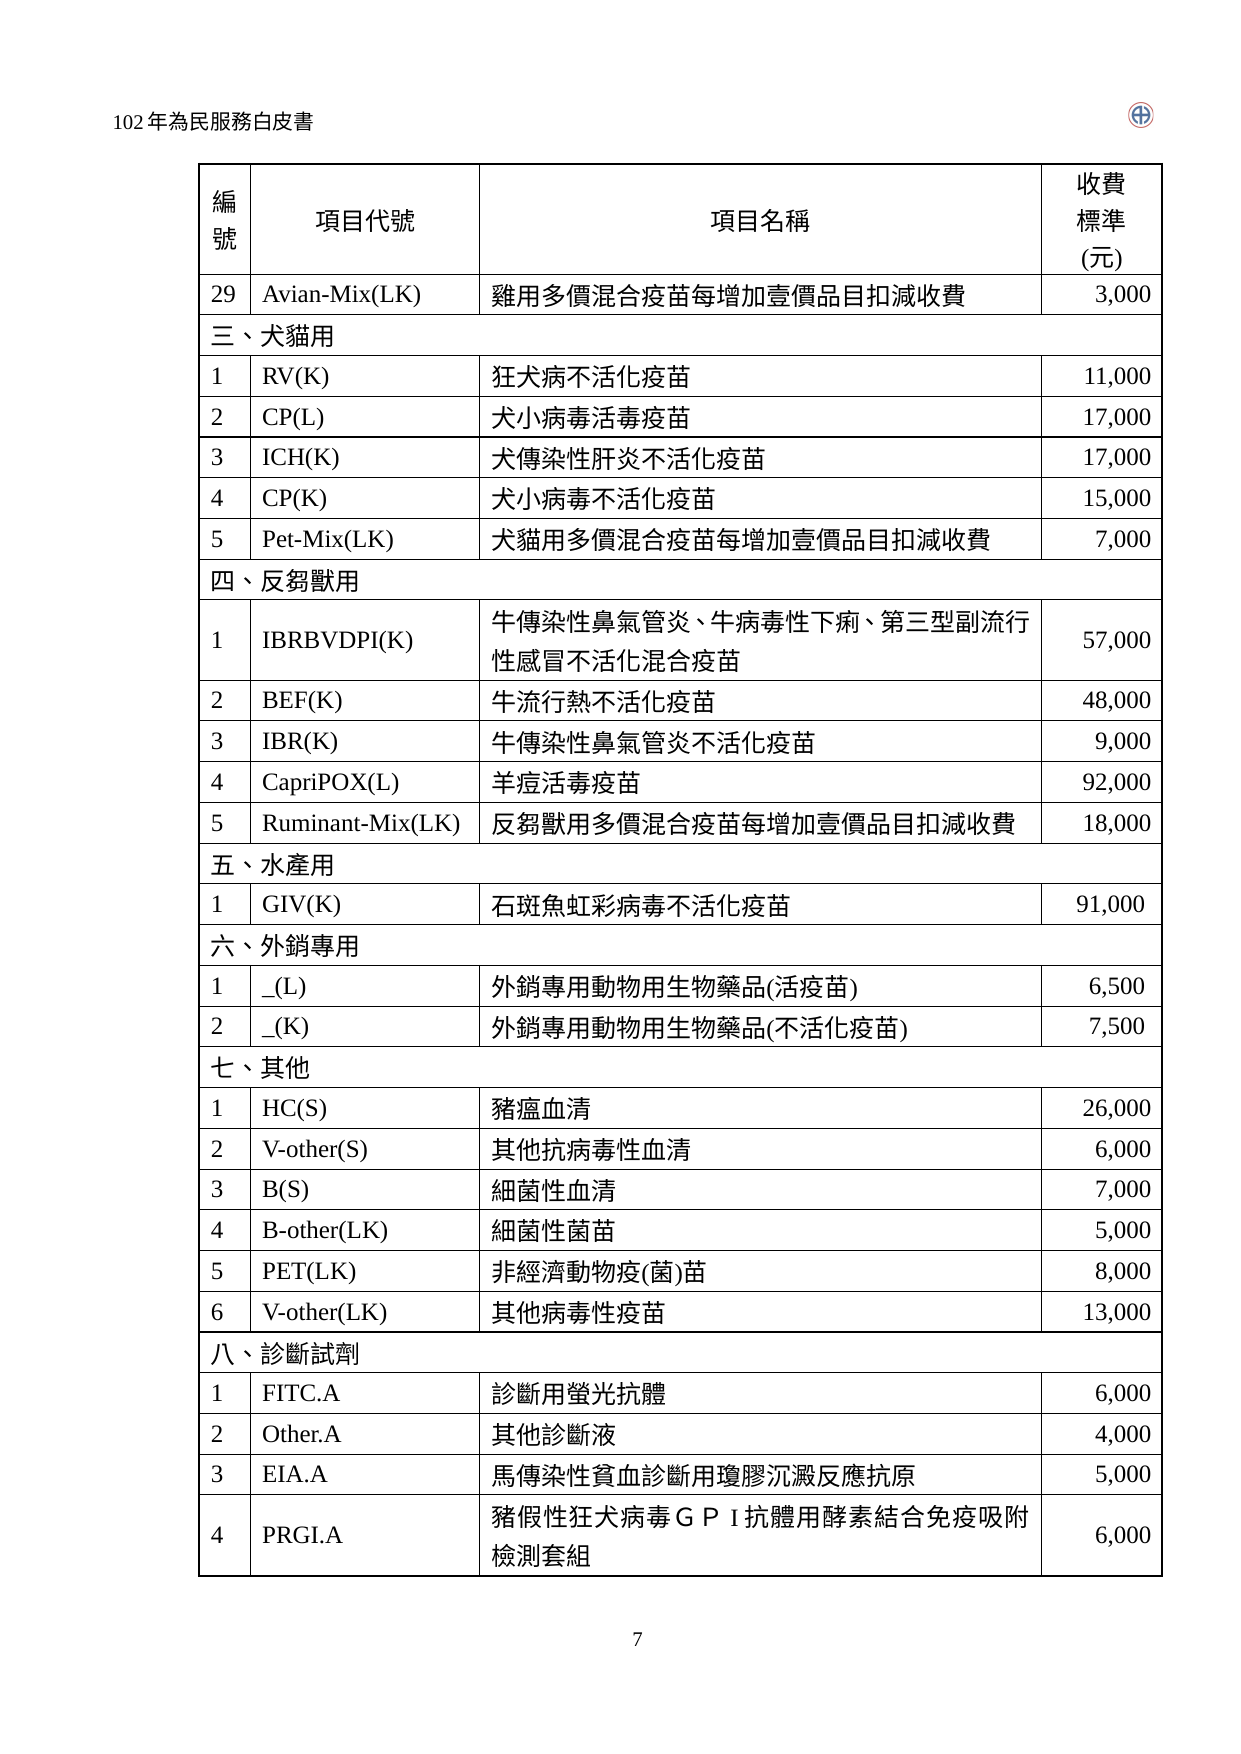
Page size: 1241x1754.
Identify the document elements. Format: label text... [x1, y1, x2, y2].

table_cell 26,000 [1042, 1088, 1161, 1128]
table_cell 診斷用螢光抗體 [480, 1373, 1041, 1413]
table_cell 牛傳染性鼻氣管炎、牛病毒性下痢、第三型副流行性感冒不活化混合疫苗 [480, 600, 1041, 680]
table_cell 牛流行熱不活化疫苗 [480, 681, 1041, 720]
table_cell 3 [200, 438, 250, 477]
table_cell 豬瘟血清 [480, 1088, 1041, 1128]
table_cell 6 [200, 1292, 250, 1331]
table_cell 8,000 [1042, 1251, 1161, 1291]
table_cell 2 [200, 1007, 250, 1046]
table_cell V-other(S) [251, 1129, 479, 1168]
table_cell 4 [200, 478, 250, 518]
table_cell 6,500 [1042, 966, 1161, 1006]
table_cell 反芻獸用多價混合疫苗每增加壹價品目扣減收費 [480, 803, 1041, 843]
table_cell 細菌性血清 [480, 1170, 1041, 1209]
table_cell 13,000 [1042, 1292, 1161, 1331]
table_cell 5,000 [1042, 1210, 1161, 1250]
table_cell 6,000 [1042, 1495, 1161, 1575]
table_cell 2 [200, 1129, 250, 1168]
table_cell 其他抗病毒性血清 [480, 1129, 1041, 1168]
table_cell 1 [200, 1373, 250, 1413]
table_cell 7,000 [1042, 519, 1161, 558]
table_cell 細菌性菌苗 [480, 1210, 1041, 1250]
table_cell _(K) [251, 1007, 479, 1046]
table_cell PET(LK) [251, 1251, 479, 1291]
table_cell 6,000 [1042, 1129, 1161, 1168]
table_cell IBRBVDPI(K) [251, 600, 479, 680]
table_cell IBR(K) [251, 721, 479, 761]
table_cell Ruminant-Mix(LK) [251, 803, 479, 843]
table_cell 9,000 [1042, 721, 1161, 761]
table_cell 3 [200, 1455, 250, 1494]
picture [1128, 102, 1154, 128]
table_cell B-other(LK) [251, 1210, 479, 1250]
table_cell 5,000 [1042, 1455, 1161, 1494]
table_cell 羊痘活毒疫苗 [480, 762, 1041, 802]
table_cell 1 [200, 966, 250, 1006]
table_cell RV(K) [251, 356, 479, 396]
table_cell 2 [200, 397, 250, 436]
table_cell 91,000 [1042, 884, 1161, 924]
table_cell ICH(K) [251, 438, 479, 477]
table_cell 犬小病毒不活化疫苗 [480, 478, 1041, 518]
table_cell CP(L) [251, 397, 479, 436]
table_cell 犬傳染性肝炎不活化疫苗 [480, 438, 1041, 477]
table_cell 5 [200, 1251, 250, 1291]
table_cell 豬假性狂犬病毒ＧＰI抗體用酵素結合免疫吸附檢測套組 [480, 1495, 1041, 1575]
table_cell 石斑魚虹彩病毒不活化疫苗 [480, 884, 1041, 924]
table_cell 六、外銷專用 [200, 925, 1161, 965]
table_cell EIA.A [251, 1455, 479, 1494]
table_cell 狂犬病不活化疫苗 [480, 356, 1041, 396]
table_cell BEF(K) [251, 681, 479, 720]
table_cell 4,000 [1042, 1414, 1161, 1453]
table_cell CapriPOX(L) [251, 762, 479, 802]
table_cell 其他診斷液 [480, 1414, 1041, 1453]
table_cell 七、其他 [200, 1047, 1161, 1087]
table_cell 2 [200, 681, 250, 720]
table_cell 5 [200, 803, 250, 843]
table_cell 4 [200, 1210, 250, 1250]
table_cell 17,000 [1042, 438, 1161, 477]
table_cell 牛傳染性鼻氣管炎不活化疫苗 [480, 721, 1041, 761]
table_cell 3 [200, 1170, 250, 1209]
table_cell _(L) [251, 966, 479, 1006]
table_cell 外銷專用動物用生物藥品(不活化疫苗) [480, 1007, 1041, 1046]
table_cell 五、水產用 [200, 844, 1161, 883]
table_cell 非經濟動物疫(菌)苗 [480, 1251, 1041, 1291]
table_cell HC(S) [251, 1088, 479, 1128]
table_cell FITC.A [251, 1373, 479, 1413]
table_cell 6,000 [1042, 1373, 1161, 1413]
table_cell 3 [200, 721, 250, 761]
table_cell 1 [200, 356, 250, 396]
table_cell 48,000 [1042, 681, 1161, 720]
table_header 收費 標準 (元) [1042, 165, 1161, 273]
table_cell 92,000 [1042, 762, 1161, 802]
table_cell 四、反芻獸用 [200, 560, 1161, 599]
table_cell B(S) [251, 1170, 479, 1209]
table_cell 三、犬貓用 [200, 315, 1161, 355]
table_header 編號 [200, 165, 250, 273]
table_cell 雞用多價混合疫苗每增加壹價品目扣減收費 [480, 275, 1041, 314]
table_cell CP(K) [251, 478, 479, 518]
table_cell 15,000 [1042, 478, 1161, 518]
table_cell 29 [200, 275, 250, 314]
table_cell 18,000 [1042, 803, 1161, 843]
table_cell 外銷專用動物用生物藥品(活疫苗) [480, 966, 1041, 1006]
table_cell 犬小病毒活毒疫苗 [480, 397, 1041, 436]
table_cell 7,000 [1042, 1170, 1161, 1209]
table_cell 1 [200, 884, 250, 924]
table_cell Avian-Mix(LK) [251, 275, 479, 314]
table_cell 7,500 [1042, 1007, 1161, 1046]
table_cell 八、診斷試劑 [200, 1333, 1161, 1372]
table_cell 其他病毒性疫苗 [480, 1292, 1041, 1331]
table_cell 犬貓用多價混合疫苗每增加壹價品目扣減收費 [480, 519, 1041, 558]
table_cell 5 [200, 519, 250, 558]
table_cell 11,000 [1042, 356, 1161, 396]
table_cell Pet-Mix(LK) [251, 519, 479, 558]
table_cell 3,000 [1042, 275, 1161, 314]
table_cell PRGI.A [251, 1495, 479, 1575]
table_cell 1 [200, 1088, 250, 1128]
table_header 項目代號 [251, 165, 479, 273]
table_cell 17,000 [1042, 397, 1161, 436]
table_cell 57,000 [1042, 600, 1161, 680]
table_cell 4 [200, 1495, 250, 1575]
table_cell 馬傳染性貧血診斷用瓊膠沉澱反應抗原 [480, 1455, 1041, 1494]
table_cell GIV(K) [251, 884, 479, 924]
table_cell 2 [200, 1414, 250, 1453]
table_cell 1 [200, 600, 250, 680]
table_header 項目名稱 [480, 165, 1041, 273]
table_cell Other.A [251, 1414, 479, 1453]
table_cell 4 [200, 762, 250, 802]
table_cell V-other(LK) [251, 1292, 479, 1331]
